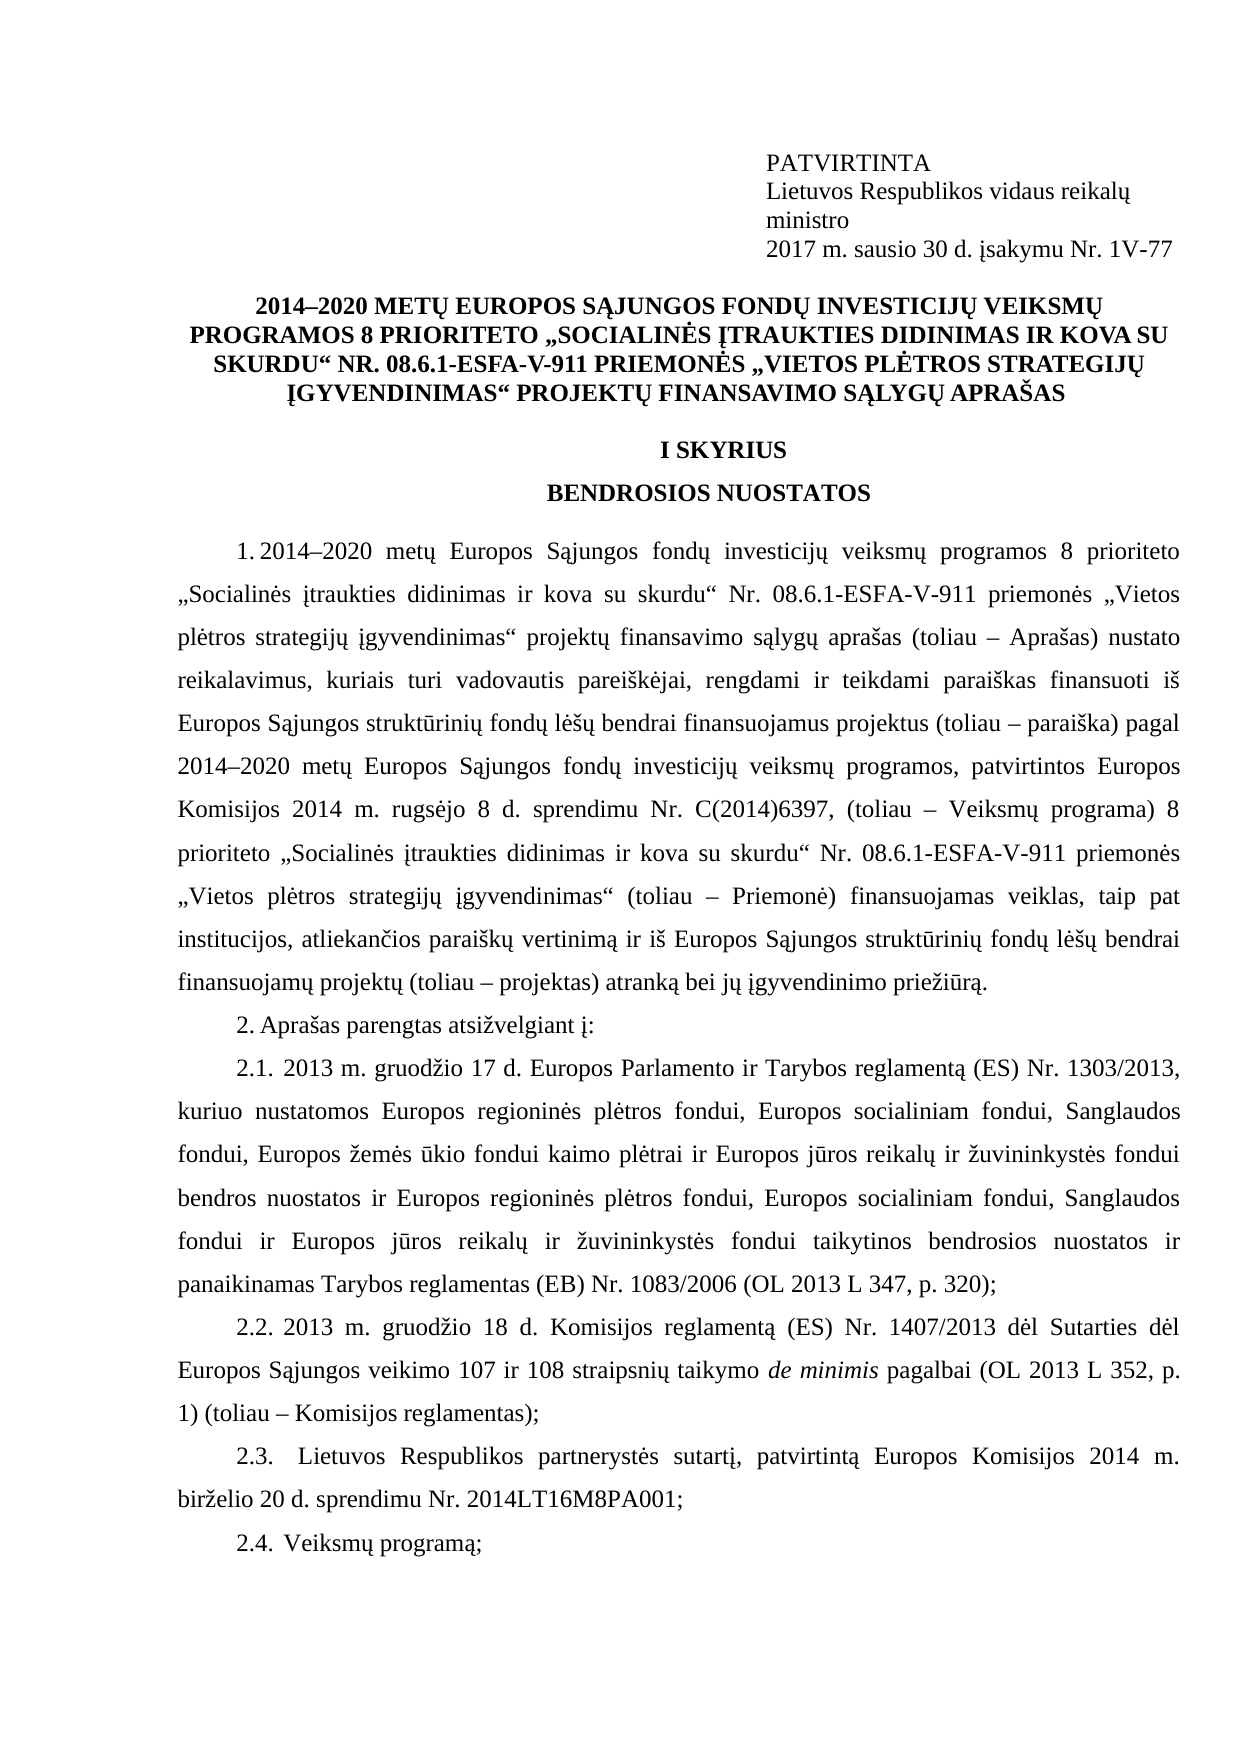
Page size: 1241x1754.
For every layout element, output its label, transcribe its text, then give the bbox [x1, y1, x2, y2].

text Lietuvos Respublikos vidaus reikalų ministro [766, 176, 1181, 234]
text 2. Aprašas parengtas atsižvelgiant į: [177, 1010, 1181, 1039]
text 1. 2014–2020 metų Europos Sąjungos fondų investicijų veiksmų programos 8 prioriteto „Socialinės įtraukties didinimas ir kova su skurdu“ Nr. 08.6.1-ESFA-V-911 priemonės „Vietos plėtros strategijų įgyvendinimas“ projektų finansavimo sąlygų aprašas (toliau – Aprašas) nustato reikalavimus, kuriais turi vadovautis pareiškėjai, rengdami ir teikdami paraiškas finansuoti iš Europos Sąjungos struktūrinių fondų lėšų bendrai finansuojamus projektus (toliau – paraiška) pagal 2014–2020 metų Europos Sąjungos fondų investicijų veiksmų programos, patvirtintos Europos Komisijos 2014 m. rugsėjo 8 d. sprendimu Nr. C(2014)6397, (toliau – Veiksmų programa) 8 prioriteto „Socialinės įtraukties didinimas ir kova su skurdu“ Nr. 08.6.1-ESFA-V-911 priemonės „Vietos plėtros strategijų įgyvendinimas“ (toliau – Priemonė) finansuojamas veiklas, taip pat institucijos, atliekančios paraiškų vertinimą ir iš Europos Sąjungos struktūrinių fondų lėšų bendrai finansuojamų projektų (toliau – projektas) atranką bei jų įgyvendinimo priežiūrą. [177, 536, 1181, 996]
text 2017 m. sausio 30 d. įsakymu Nr. 1V-77 [766, 234, 1181, 263]
text 2.4. Veiksmų programą; [177, 1528, 1181, 1556]
text I SKYRIUS [177, 435, 1181, 464]
text PATVIRTINTA [766, 148, 1181, 176]
text 2014–2020 METŲ EUROPOS SĄJUNGOS FONDŲ INVESTICIJŲ VEIKSMŲ PROGRAMOS 8 PRIORITETO „SOCIALINĖS ĮTRAUKTIES DIDINIMAS IR KOVA SU SKURDU“ NR. 08.6.1-ESFA-V-911 PRIEMONĖS „VIETOS PLĖTROS STRATEGIJŲ ĮGYVENDINIMAS“ PROJEKTŲ FINANSAVIMO SĄLYGŲ APRAŠAS [177, 291, 1181, 406]
text 2.2. 2013 m. gruodžio 18 d. Komisijos reglamentą (ES) Nr. 1407/2013 dėl Sutarties dėl Europos Sąjungos veikimo 107 ir 108 straipsnių taikymo de minimis pagalbai (OL 2013 L 352, p. 1) (toliau – Komisijos reglamentas); [177, 1312, 1181, 1427]
text 2.1. 2013 m. gruodžio 17 d. Europos Parlamento ir Tarybos reglamentą (ES) Nr. 1303/2013, kuriuo nustatomos Europos regioninės plėtros fondui, Europos socialiniam fondui, Sanglaudos fondui, Europos žemės ūkio fondui kaimo plėtrai ir Europos jūros reikalų ir žuvininkystės fondui bendros nuostatos ir Europos regioninės plėtros fondui, Europos socialiniam fondui, Sanglaudos fondui ir Europos jūros reikalų ir žuvininkystės fondui taikytinos bendrosios nuostatos ir panaikinamas Tarybos reglamentas (EB) Nr. 1083/2006 (OL 2013 L 347, p. 320); [177, 1053, 1181, 1298]
text BENDROSIOS NUOSTATOS [177, 478, 1181, 507]
text 2.3. Lietuvos Respublikos partnerystės sutartį, patvirtintą Europos Komisijos 2014 m. birželio 20 d. sprendimu Nr. 2014LT16M8PA001; [177, 1441, 1181, 1513]
